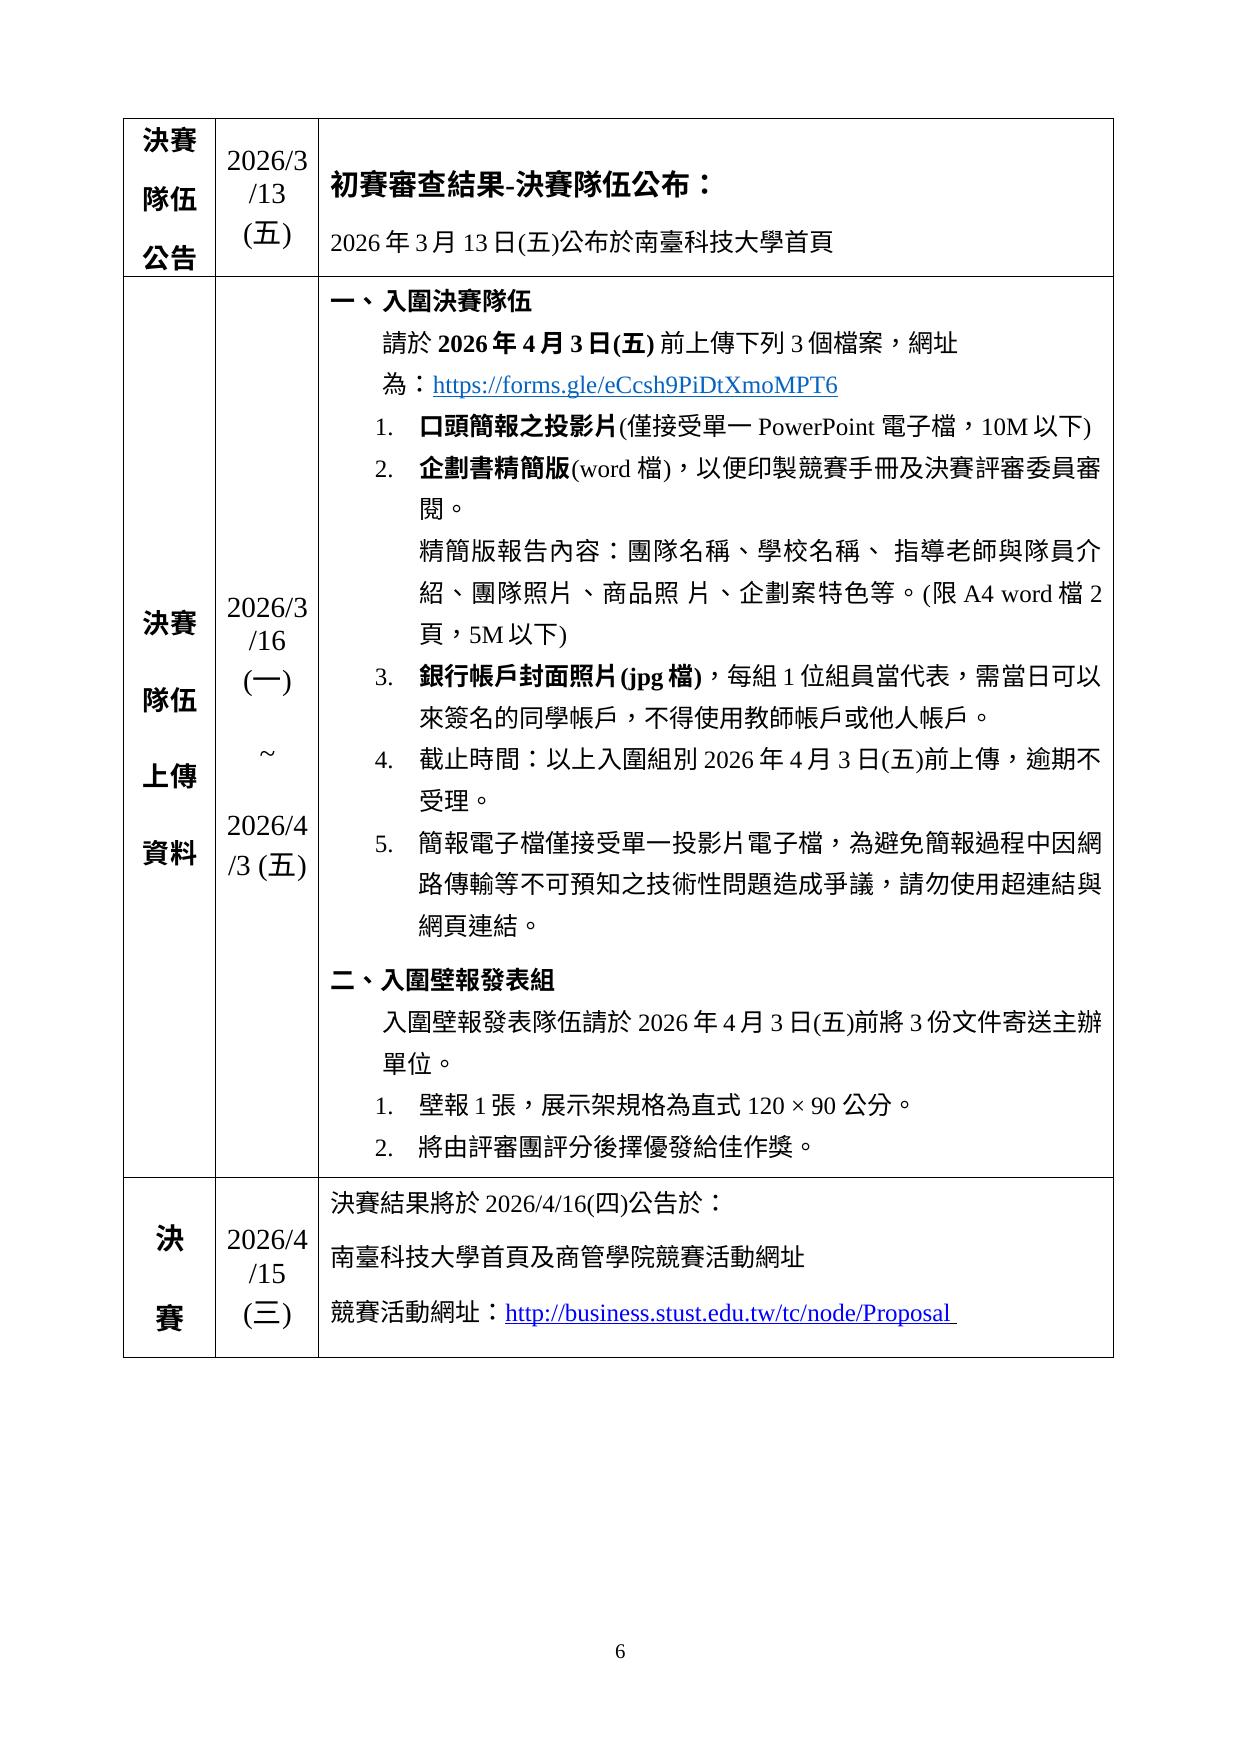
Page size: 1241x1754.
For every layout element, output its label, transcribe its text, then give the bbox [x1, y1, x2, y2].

table_cell 決賽 隊伍 上傳 資料 [124, 277, 215, 1177]
table_cell 2026/3/16 (一) ~ 2026/4/3 (五) [216, 277, 318, 1177]
table_cell 決賽結果將於2026/4/16(四)公告於： 南臺科技大學首頁及商管學院競賽活動網址 競賽活動網址：http://business.stust.edu.tw/tc/node/Proposal [319, 1178, 1113, 1357]
table_cell 決 賽 [124, 1178, 215, 1357]
table_cell 入圍決賽隊伍 請於2026年4月3日(五) 前上傳下列3個檔案，網址為：https://forms.gle/eCcsh9PiDtXmoMPT6 口頭簡報之投影片(僅接受單一 PowerPoint 電子檔，10M以下) 企劃書精簡版(word 檔)，以便印製競賽手冊及決賽評審委員審閱。 精簡版報告內容：團隊名稱、學校名稱、 指導老師與隊員介紹、團隊照片、商品照 片、企劃案特色等。(限A4 word檔2頁，5M以下) 銀行帳戶封面照片(jpg檔)，每組1位組員當代表，需當日可以來簽名的同學帳戶，不得使用教師帳戶或他人帳戶。 截止時間：以上入圍組別2026年4月3日(五)前上傳，逾期不受理。 簡報電子檔僅接受單一投影片電子檔，為避免簡報過程中因網路傳輸等不可預知之技術性問題造成爭議，請勿使用超連結與網頁連結。 二、入圍壁報發表組 入圍壁報發表隊伍請於2026年4月3日(五)前將3份文件寄送主辦單位。 壁報1張，展示架規格為直式 120 × 90 公分。 將由評審團評分後擇優發給佳作獎。 [319, 277, 1113, 1177]
table_cell 決賽 隊伍 公告 [124, 119, 215, 276]
table_cell 初賽審查結果-決賽隊伍公布： 2026年3月13日(五)公布於南臺科技大學首頁 [319, 119, 1113, 276]
table_cell 2026/3/13 (五) [216, 119, 318, 276]
table_cell 2026/4/15 (三) [216, 1178, 318, 1357]
